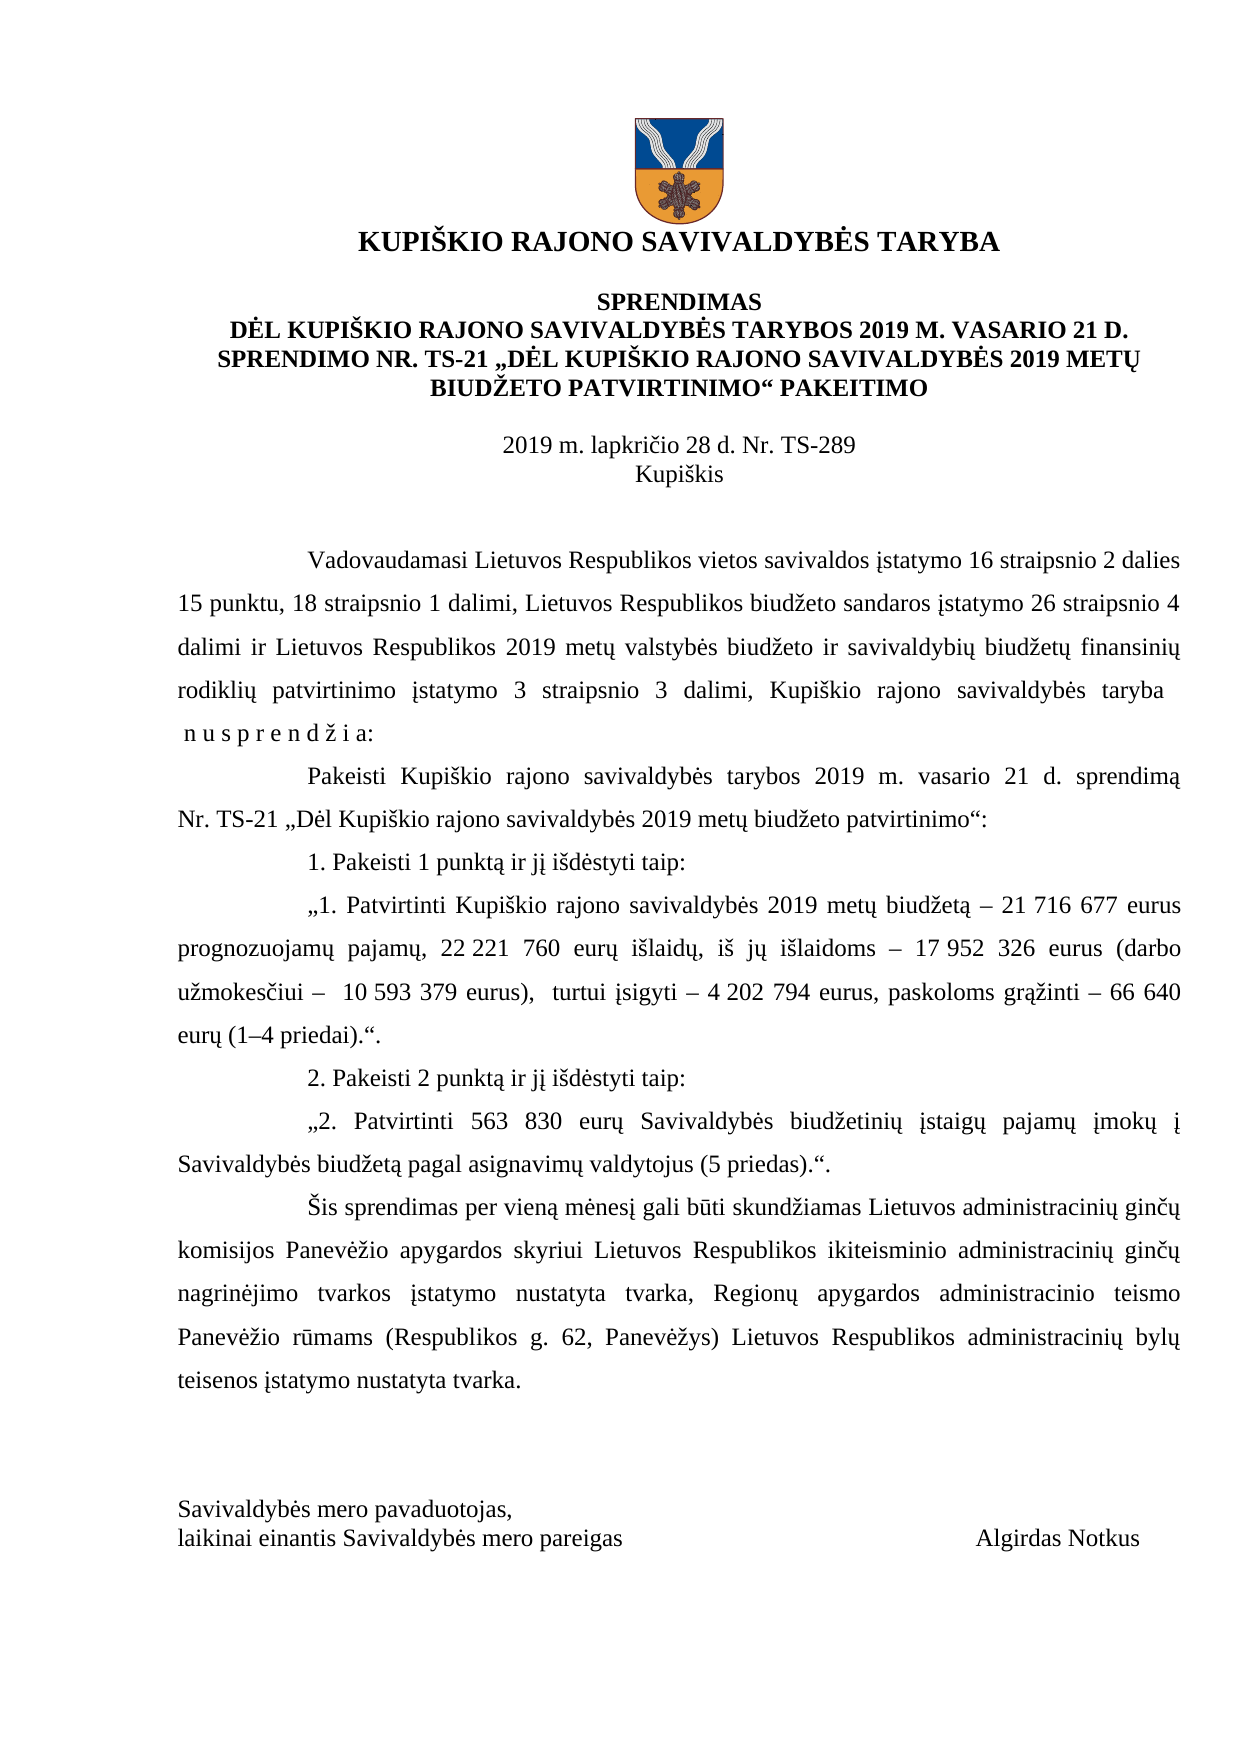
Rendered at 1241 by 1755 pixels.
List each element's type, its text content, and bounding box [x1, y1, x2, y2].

text SPRENDIMAS [177, 287, 1181, 315]
text Šis sprendimas per vieną mėnesį gali būti skundžiamas Lietuvos administracinių ginčų komisijos Panevėžio apygardos skyriui Lietuvos Respublikos ikiteisminio administracinių ginčų nagrinėjimo tvarkos įstatymo nustatyta tvarka, Regionų apygardos administracinio teismo Panevėžio rūmams (Respublikos g. 62, Panevėžys) Lietuvos Respublikos administracinių bylų teisenos įstatymo nustatyta tvarka. [177, 1192, 1181, 1393]
text Savivaldybės mero pavaduotojas, [177, 1494, 1181, 1523]
text „1. Patvirtinti Kupiškio rajono savivaldybės 2019 metų biudžetą – 21 716 677 eurus prognozuojamų pajamų, 22 221 760 eurų išlaidų, iš jų išlaidoms – 17 952 326 eurus (darbo užmokesčiui – 10 593 379 eurus), turtui įsigyti – 4 202 794 eurus, paskoloms grąžinti – 66 640 eurų (1–4 priedai).“. [177, 890, 1181, 1048]
text Kupiškis [177, 459, 1181, 488]
text Vadovaudamasi Lietuvos Respublikos vietos savivaldos įstatymo 16 straipsnio 2 dalies 15 punktu, 18 straipsnio 1 dalimi, Lietuvos Respublikos biudžeto sandaros įstatymo 26 straipsnio 4 dalimi ir Lietuvos Respublikos 2019 metų valstybės biudžeto ir savivaldybių biudžetų finansinių rodiklių patvirtinimo įstatymo 3 straipsnio 3 dalimi, Kupiškio rajono savivaldybės taryba n u s p r e n d ž i a: [177, 545, 1181, 747]
text Pakeisti Kupiškio rajono savivaldybės tarybos 2019 m. vasario 21 d. sprendimą Nr. TS-21 „Dėl Kupiškio rajono savivaldybės 2019 metų biudžeto patvirtinimo“: [177, 761, 1181, 833]
text DĖL KUPIŠKIO RAJONO SAVIVALDYBĖS TARYBOS 2019 M. VASARIO 21 D. SPRENDIMO NR. TS-21 „DĖL KUPIŠKIO RAJONO SAVIVALDYBĖS 2019 METŲ BIUDŽETO PATVIRTINIMO“ PAKEITIMO [177, 315, 1181, 402]
text 2. Pakeisti 2 punktą ir jį išdėstyti taip: [177, 1063, 1181, 1092]
text 1. Pakeisti 1 punktą ir jį išdėstyti taip: [177, 847, 1181, 876]
text „2. Patvirtinti 563 830 eurų Savivaldybės biudžetinių įstaigų pajamų įmokų į Savivaldybės biudžetą pagal asignavimų valdytojus (5 priedas).“. [177, 1106, 1181, 1178]
text 2019 m. lapkričio 28 d. Nr. TS-289 [177, 430, 1181, 459]
text KUPIŠKIO RAJONO SAVIVALDYBĖS TARYBA [177, 224, 1181, 258]
text laikinai einantis Savivaldybės mero pareigas Algirdas Notkus [177, 1523, 1181, 1552]
